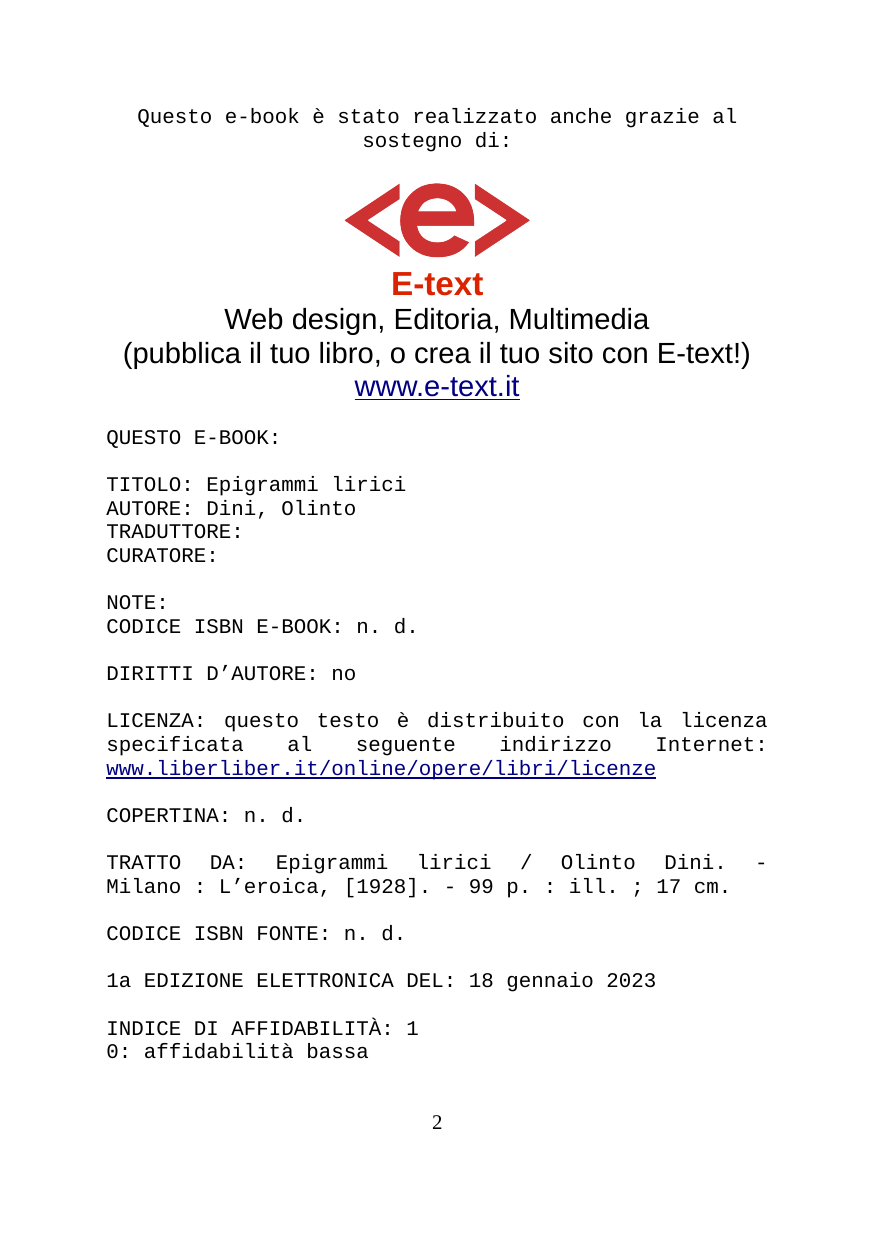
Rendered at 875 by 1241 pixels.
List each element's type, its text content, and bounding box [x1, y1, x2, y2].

text 1a EDIZIONE ELETTRONICA DEL: 18 gennaio 2023 [106, 971, 768, 994]
text (pubblica il tuo libro, o crea il tuo sito con E-text!) [106, 336, 768, 369]
text AUTORE: Dini, Olinto [106, 498, 768, 521]
text INDICE DI AFFIDABILITÀ: 1 [106, 1018, 768, 1041]
text QUESTO E-BOOK: [106, 427, 768, 450]
picture [343, 183, 531, 258]
text TRATTO DA: Epigrammi lirici / Olinto Dini. - Milano : L’eroica, [1928]. - 99 p. : ill. ; 17 cm. [106, 852, 768, 899]
text COPERTINA: n. d. [106, 805, 768, 829]
text DIRITTI D’AUTORE: no [106, 663, 768, 687]
text E-text [106, 264, 768, 302]
text CODICE ISBN E-BOOK: n. d. [106, 616, 768, 639]
text TITOLO: Epigrammi lirici [106, 474, 768, 498]
text CURATORE: [106, 545, 768, 568]
text NOTE: [106, 592, 768, 616]
text 0: affidabilità bassa [106, 1041, 768, 1065]
text Questo e-book è stato realizzato anche grazie al sostegno di: [106, 106, 768, 153]
text Web design, Editoria, Multimedia [106, 302, 768, 336]
text www.e-text.it [106, 369, 768, 403]
text TRADUTTORE: [106, 521, 768, 545]
text CODICE ISBN FONTE: n. d. [106, 923, 768, 947]
text LICENZA: questo testo è distribuito con la licenza specificata al seguente indirizzo Internet: www.liberliber.it/online/opere/libri/licenze [106, 710, 768, 781]
